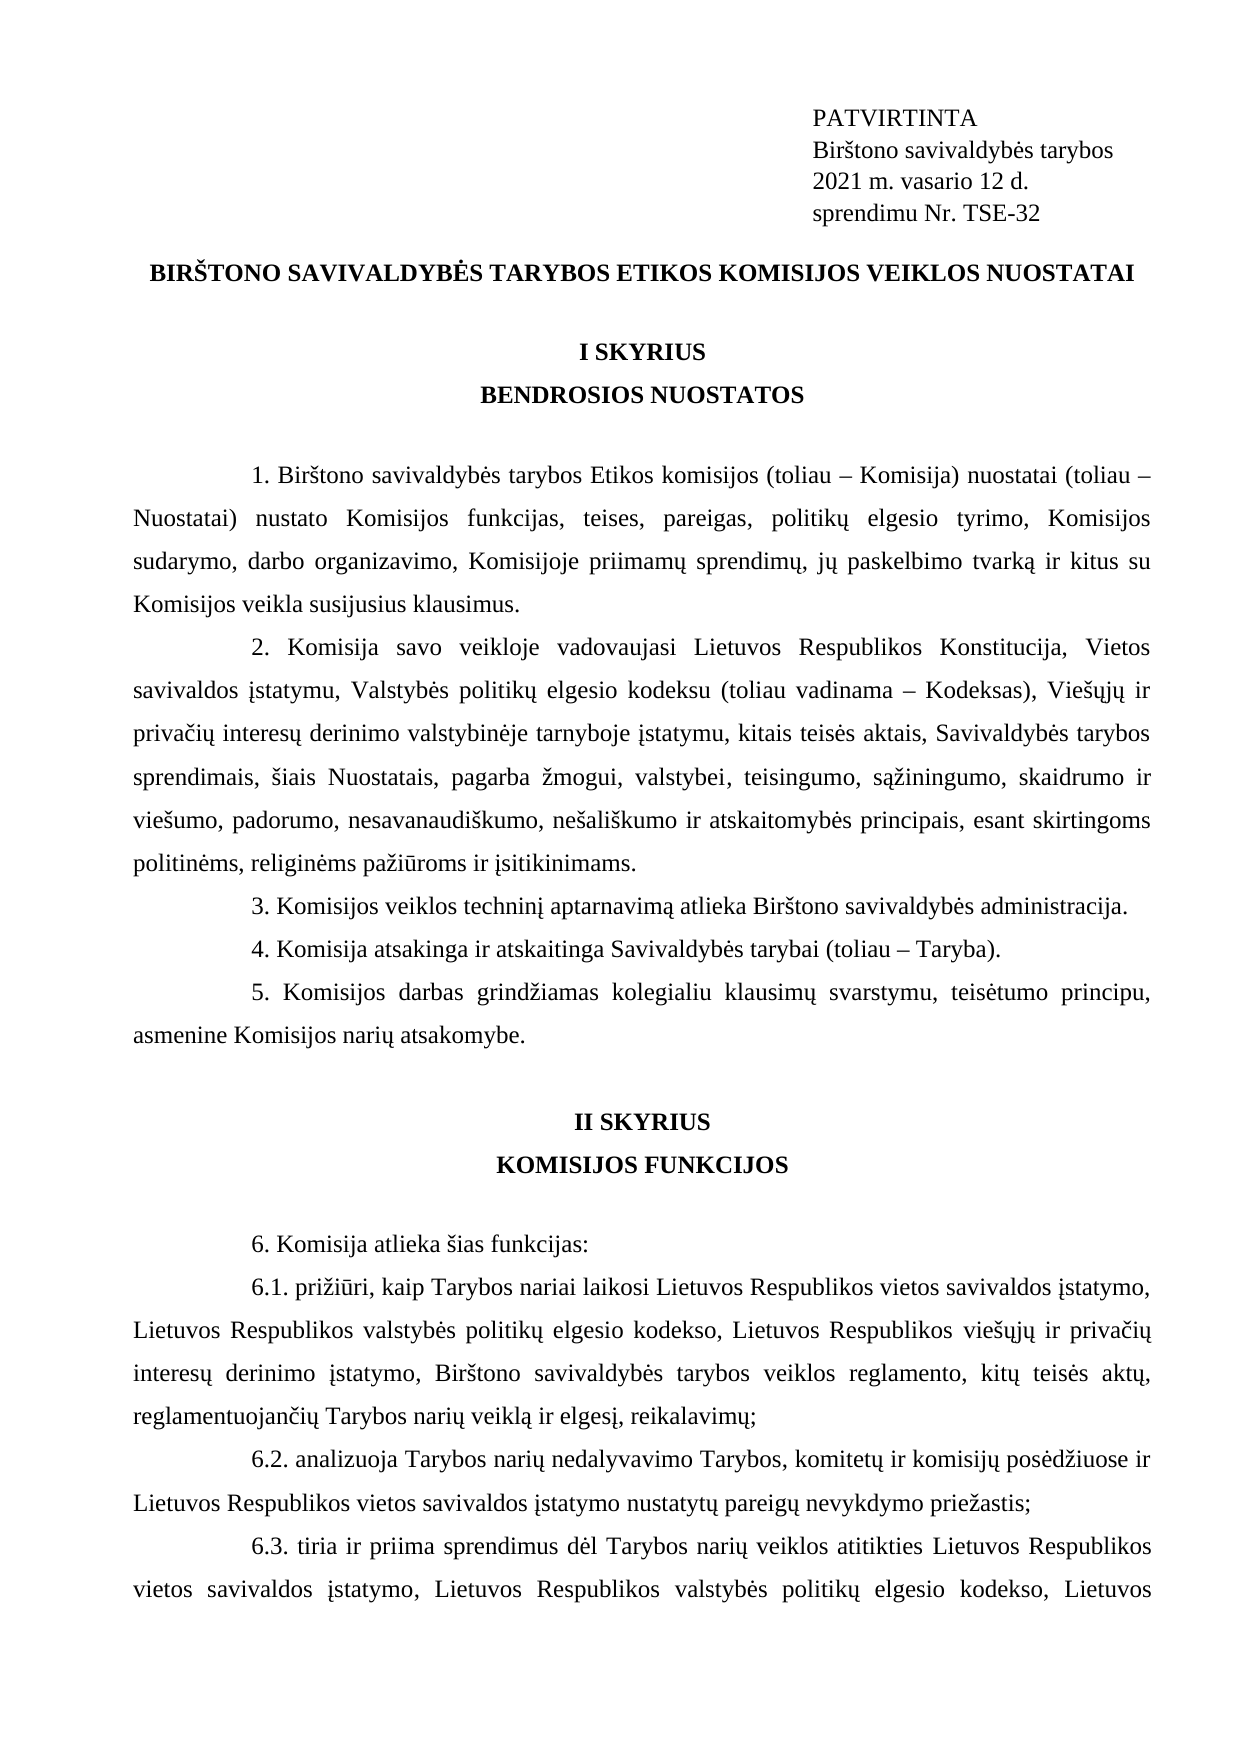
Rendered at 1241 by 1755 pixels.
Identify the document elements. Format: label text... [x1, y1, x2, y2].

text 6. Komisija atlieka šias funkcijas: [133, 1229, 1152, 1258]
text 4. Komisija atsakinga ir atskaitinga Savivaldybės tarybai (toliau – Taryba). [133, 934, 1152, 963]
text I SKYRIUS [133, 337, 1152, 366]
text sprendimu Nr. TSE-32 [812, 198, 1152, 227]
text 6.1. prižiūri, kaip Tarybos nariai laikosi Lietuvos Respublikos vietos savivaldos įstatymo, Lietuvos Respublikos valstybės politikų elgesio kodekso, Lietuvos Respublikos viešųjų ir privačių interesų derinimo įstatymo, Birštono savivaldybės tarybos veiklos reglamento, kitų teisės aktų, reglamentuojančių Tarybos narių veiklą ir elgesį, reikalavimų; [133, 1272, 1152, 1430]
text 6.2. analizuoja Tarybos narių nedalyvavimo Tarybos, komitetų ir komisijų posėdžiuose ir Lietuvos Respublikos vietos savivaldos įstatymo nustatytų pareigų nevykdymo priežastis; [133, 1444, 1152, 1516]
text 5. Komisijos darbas grindžiamas kolegialiu klausimų svarstymu, teisėtumo principu, asmenine Komisijos narių atsakomybe. [133, 977, 1152, 1049]
text 2. Komisija savo veikloje vadovaujasi Lietuvos Respublikos Konstitucija, Vietos savivaldos įstatymu, Valstybės politikų elgesio kodeksu (toliau vadinama – Kodeksas), Viešųjų ir privačių interesų derinimo valstybinėje tarnyboje įstatymu, kitais teisės aktais, Savivaldybės tarybos sprendimais, šiais Nuostatais, pagarba žmogui, valstybei, teisingumo, sąžiningumo, skaidrumo ir viešumo, padorumo, nesavanaudiškumo, nešališkumo ir atskaitomybės principais, esant skirtingoms politinėms, religinėms pažiūroms ir įsitikinimams. [133, 632, 1152, 877]
text Birštono savivaldybės tarybos [812, 135, 1152, 164]
text 2021 m. vasario 12 d. [812, 166, 1152, 195]
text II SKYRIUS [133, 1107, 1152, 1135]
text 3. Komisijos veiklos techninį aptarnavimą atlieka Birštono savivaldybės administracija. [133, 891, 1152, 920]
text PATVIRTINTA [812, 103, 1152, 132]
text KOMISIJOS FUNKCIJOS [133, 1150, 1152, 1178]
text 1. Birštono savivaldybės tarybos Etikos komisijos (toliau – Komisija) nuostatai (toliau – Nuostatai) nustato Komisijos funkcijas, teises, pareigas, politikų elgesio tyrimo, Komisijos sudarymo, darbo organizavimo, Komisijoje priimamų sprendimų, jų paskelbimo tvarką ir kitus su Komisijos veikla susijusius klausimus. [133, 460, 1152, 618]
text 6.3. tiria ir priima sprendimus dėl Tarybos narių veiklos atitikties Lietuvos Respublikos vietos savivaldos įstatymo, Lietuvos Respublikos valstybės politikų elgesio kodekso, Lietuvos [133, 1531, 1152, 1603]
text BENDROSIOS NUOSTATOS [133, 381, 1152, 409]
text BIRŠTONO SAVIVALDYBĖS TARYBOS ETIKOS KOMISIJOS VEIKLOS NUOSTATAI [133, 258, 1152, 287]
